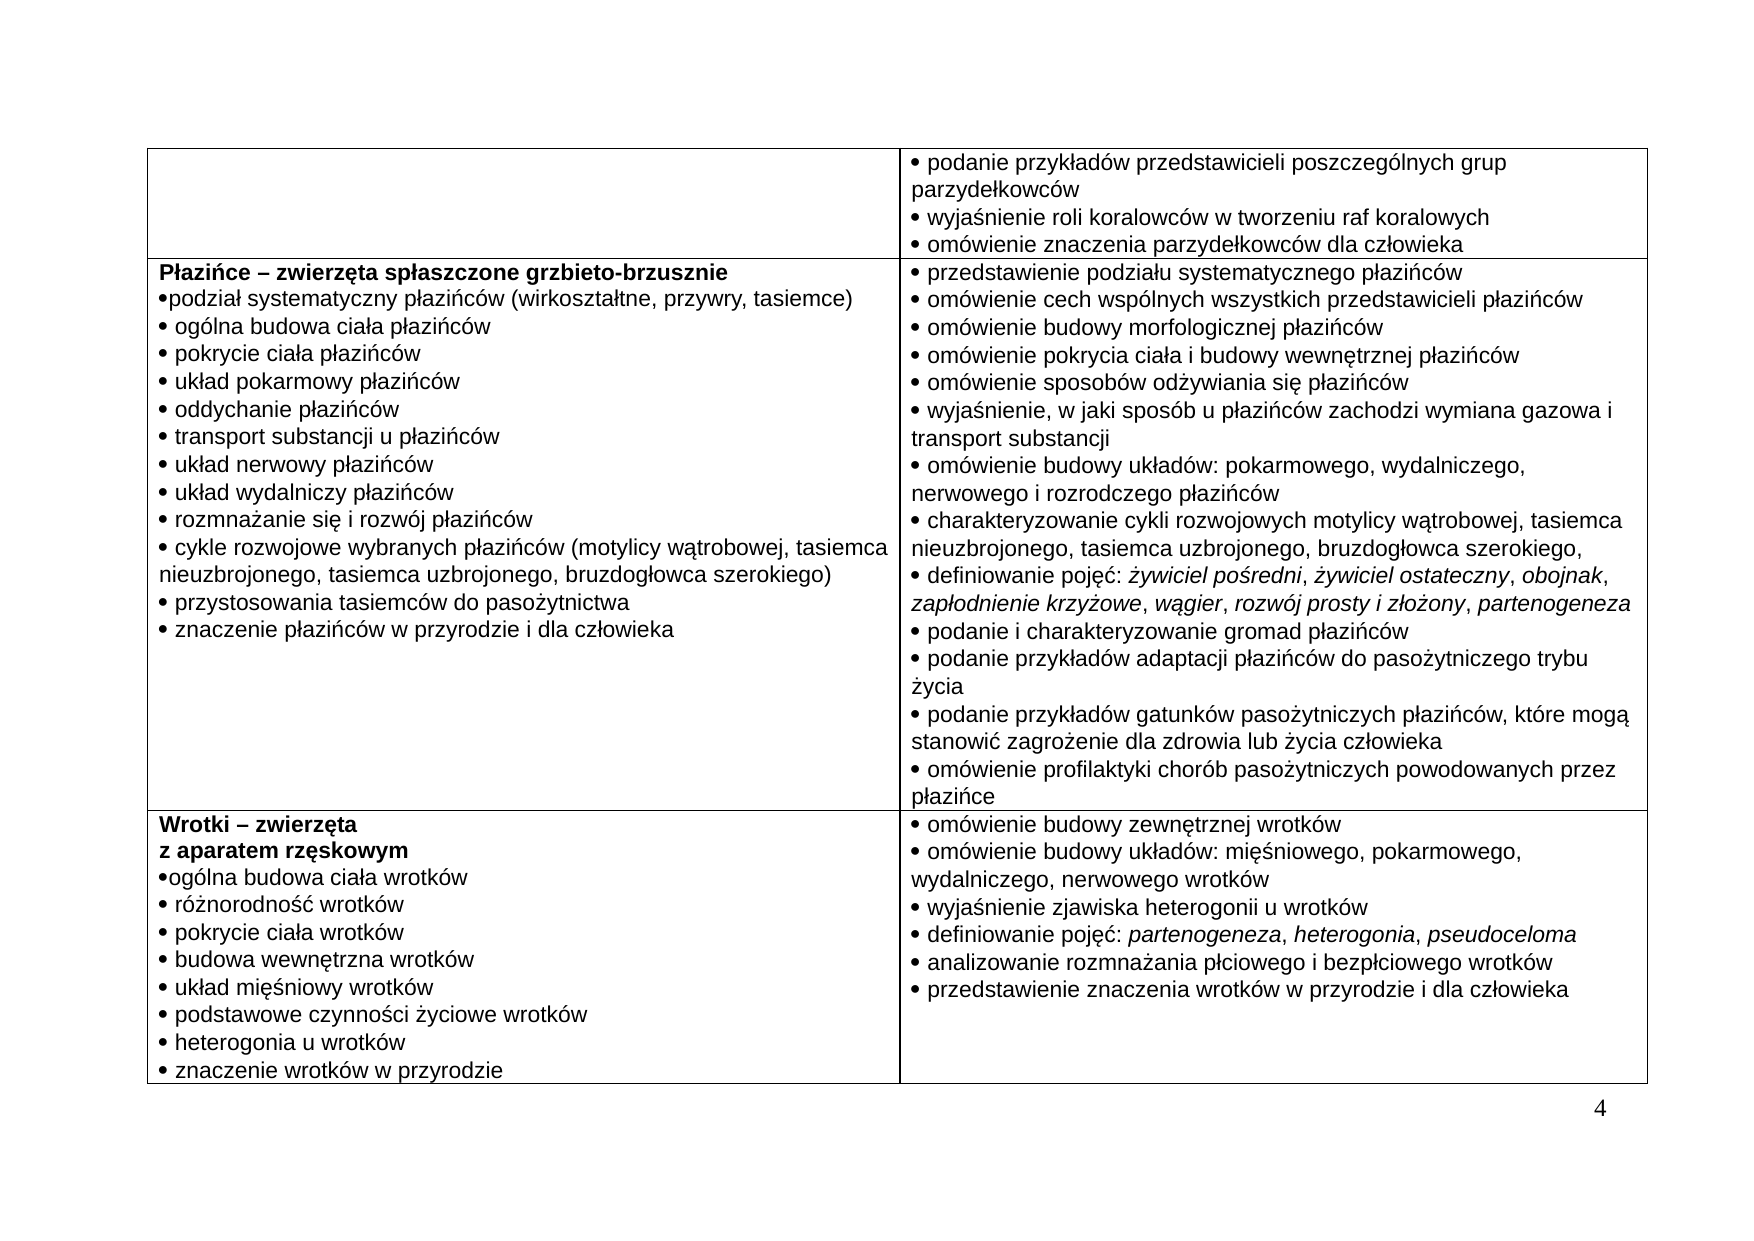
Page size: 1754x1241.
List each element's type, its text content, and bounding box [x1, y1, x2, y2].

table_cell Płazińce – zwierzęta spłaszczone grzbieto-brzusznie podział systematyczny płazińców (wirkoształtne, przywry, tasiemce) ogólna budowa ciała płazińców pokrycie ciała płazińców układ pokarmowy płazińców oddychanie płazińców transport substancji u płazińców układ nerwowy płazińców układ wydalniczy płazińców rozmnażanie się i rozwój płazińców cykle rozwojowe wybranych płazińców (motylicy wątrobowej, tasiemca nieuzbrojonego, tasiemca uzbrojonego, bruzdogłowca szerokiego) przystosowania tasiemców do pasożytnictwa znaczenie płazińców w przyrodzie i dla człowieka [148, 259, 899, 810]
table_cell [148, 149, 899, 258]
table_cell omówienie budowy zewnętrznej wrotków omówienie budowy układów: mięśniowego, pokarmowego, wydalniczego, nerwowego wrotków wyjaśnienie zjawiska heterogonii u wrotków definiowanie pojęć: partenogeneza, heterogonia, pseudoceloma analizowanie rozmnażania płciowego i bezpłciowego wrotków przedstawienie znaczenia wrotków w przyrodzie i dla człowieka [901, 811, 1647, 1083]
